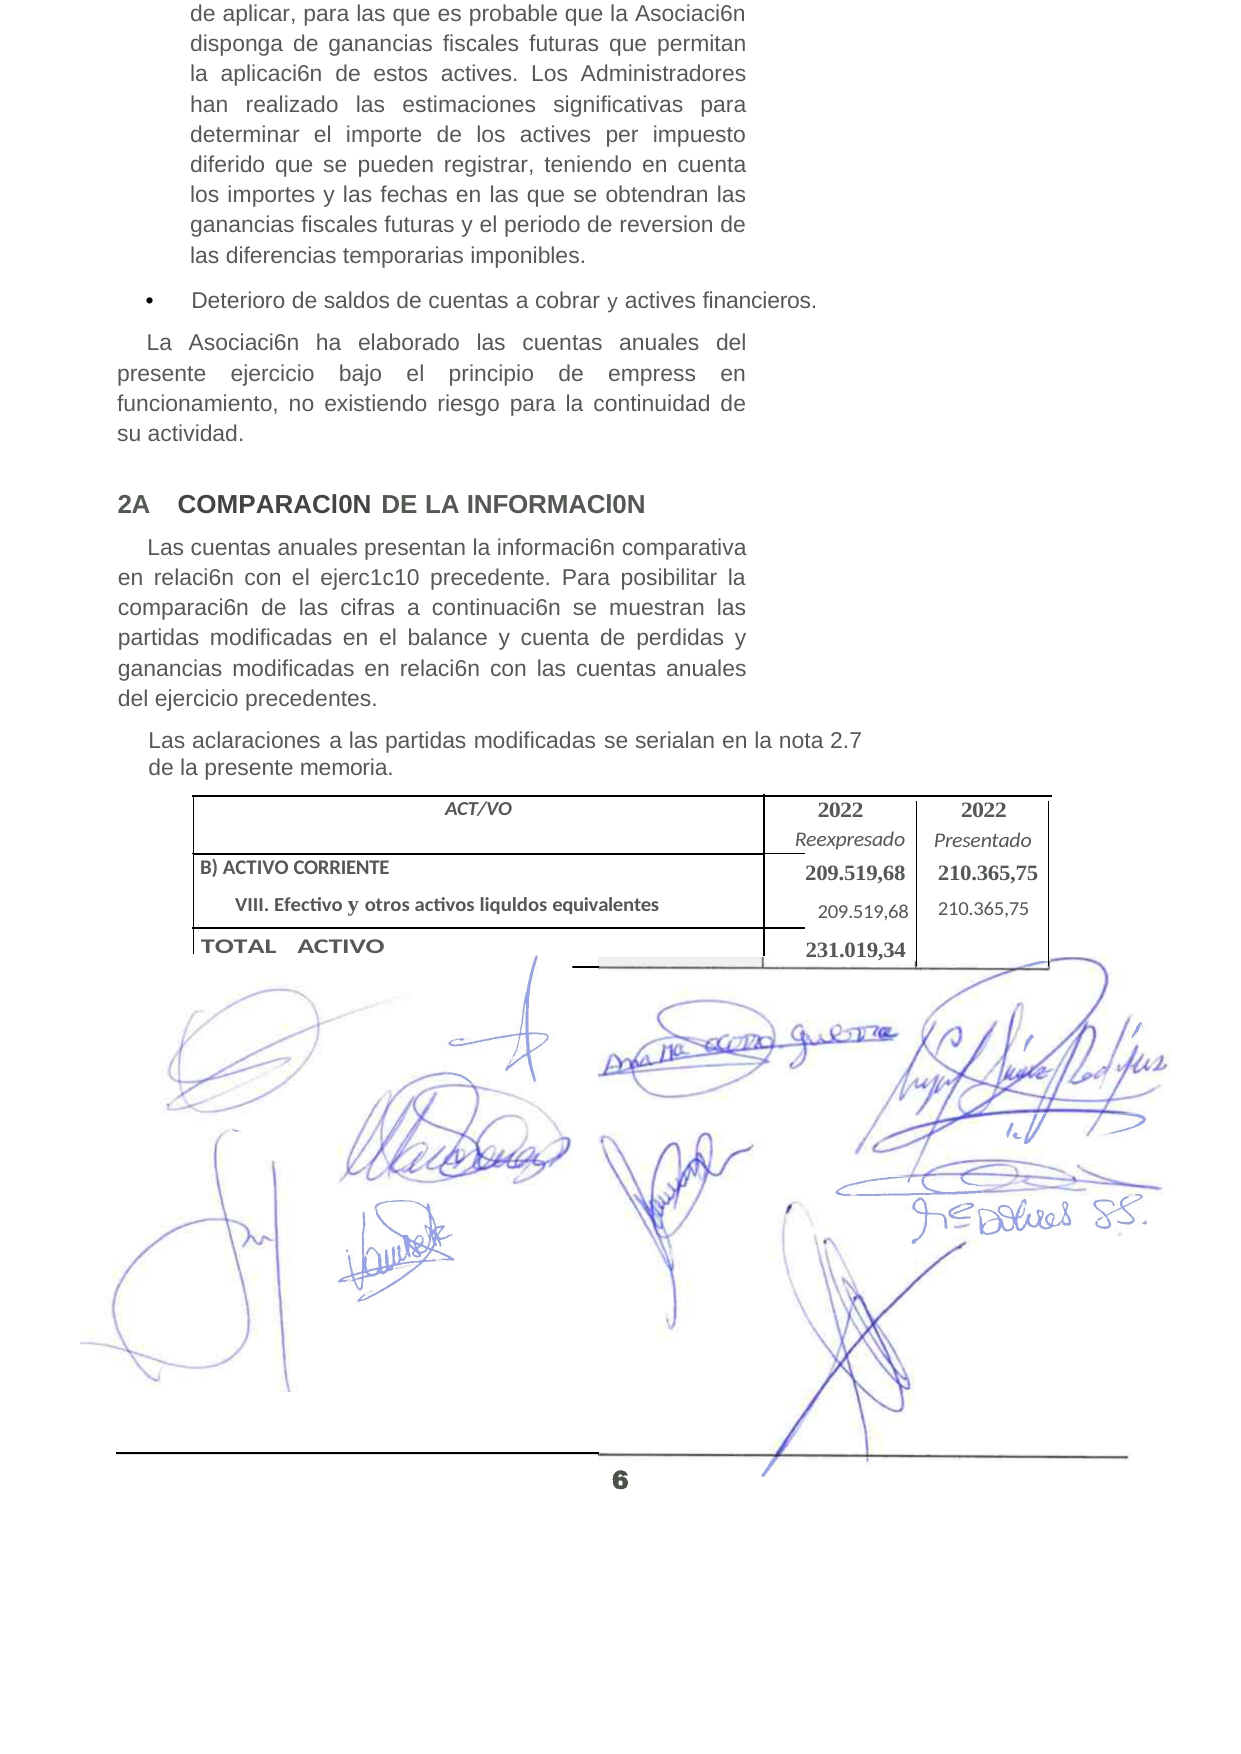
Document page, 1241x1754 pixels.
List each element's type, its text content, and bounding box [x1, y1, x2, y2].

text La Asociaci6n ha elaborado las cuentas anuales del presente ejercicio bajo el principio de empress en funcionamiento, no existiendo riesgo para la continuidad de su actividad. [117, 329, 747, 446]
subtitle 2A COMPARACl0N DE LA INFORMACl0N [117, 489, 862, 519]
text Las cuentas anuales presentan la informaci6n comparativa en relaci6n con el ejerc1c10 precedente. Para posibilitar la comparaci6n de las cifras a continuaci6n se muestran las partidas modificadas en el balance y cuenta de perdidas y ganancias modificadas en relaci6n con las cuentas anuales del ejercicio precedentes. [118, 534, 746, 711]
list Deterioro de saldos de cuentas a cobrar y actives financieros. [145, 287, 862, 313]
list de aplicar, para las que es probable que la Asociaci6n disponga de ganancias fiscales futuras que permitan la aplicaci6n de estos actives. Los Administradores han realizado las estimaciones significativas para determinar el importe de los actives per impuesto diferido que se pueden registrar, teniendo en cuenta los importes y las fechas en las que se obtendran las ganancias fiscales futuras y el periodo de reversion de las diferencias temporarias imponibles. [144, 0, 747, 268]
text Las aclaraciones a las partidas modificadas se serialan en la nota 2.7 de la presente memoria. [148, 727, 862, 780]
